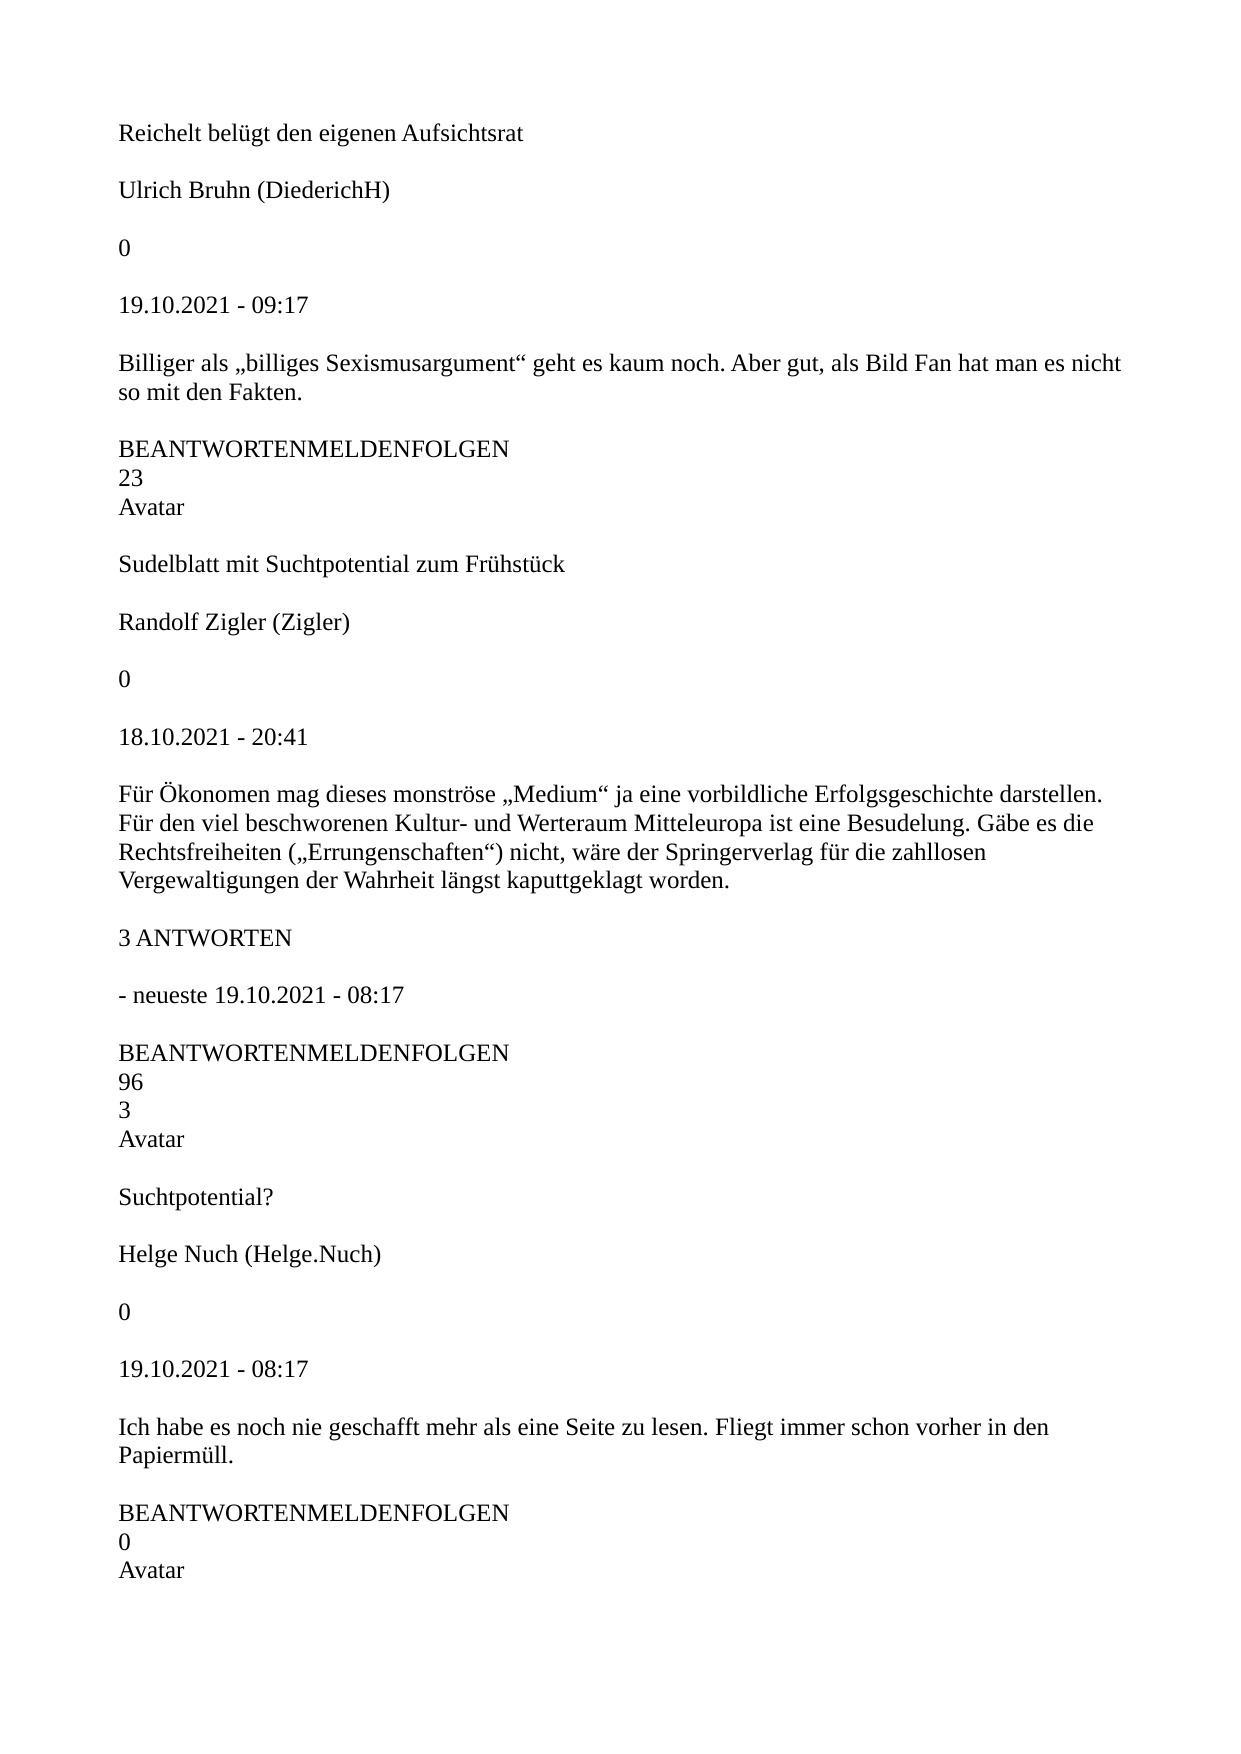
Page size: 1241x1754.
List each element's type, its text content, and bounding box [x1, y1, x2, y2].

text 0 [118, 664, 1122, 693]
text BEANTWORTENMELDENFOLGEN [118, 1498, 1122, 1527]
text Suchtpotential? [118, 1182, 1122, 1211]
text 0 [118, 233, 1122, 262]
text 23 [118, 463, 1122, 492]
text Randolf Zigler (Zigler) [118, 607, 1122, 636]
text - neueste 19.10.2021 - 08:17 [118, 981, 1122, 1009]
text 18.10.2021 - 20:41 [118, 722, 1122, 751]
text Ich habe es noch nie geschafft mehr als eine Seite zu lesen. Fliegt immer schon vorher in den Papiermüll. [118, 1412, 1122, 1469]
text BEANTWORTENMELDENFOLGEN [118, 434, 1122, 463]
text Avatar [118, 492, 1122, 521]
text 96 [118, 1067, 1122, 1096]
text 3 ANTWORTEN [118, 923, 1122, 952]
text 0 [118, 1297, 1122, 1326]
text Ulrich Bruhn (DiederichH) [118, 176, 1122, 204]
text Für Ökonomen mag dieses monströse „Medium“ ja eine vorbildliche Erfolgsgeschichte darstellen. Für den viel beschworenen Kultur- und Werteraum Mitteleuropa ist eine Besudelung. Gäbe es die Rechtsfreiheiten („Errungenschaften“) nicht, wäre der Springerverlag für die zahllosen Vergewaltigungen der Wahrheit längst kaputtgeklagt worden. [118, 779, 1122, 894]
text 19.10.2021 - 08:17 [118, 1354, 1122, 1383]
text 19.10.2021 - 09:17 [118, 291, 1122, 319]
text 0 [118, 1527, 1122, 1556]
text Sudelblatt mit Suchtpotential zum Frühstück [118, 549, 1122, 578]
text 3 [118, 1096, 1122, 1124]
text Avatar [118, 1556, 1122, 1584]
text BEANTWORTENMELDENFOLGEN [118, 1038, 1122, 1067]
text Avatar [118, 1124, 1122, 1153]
text Billiger als „billiges Sexismusargument“ geht es kaum noch. Aber gut, als Bild Fan hat man es nicht so mit den Fakten. [118, 348, 1122, 406]
text Reichelt belügt den eigenen Aufsichtsrat [118, 118, 1122, 147]
text Helge Nuch (Helge.Nuch) [118, 1239, 1122, 1268]
